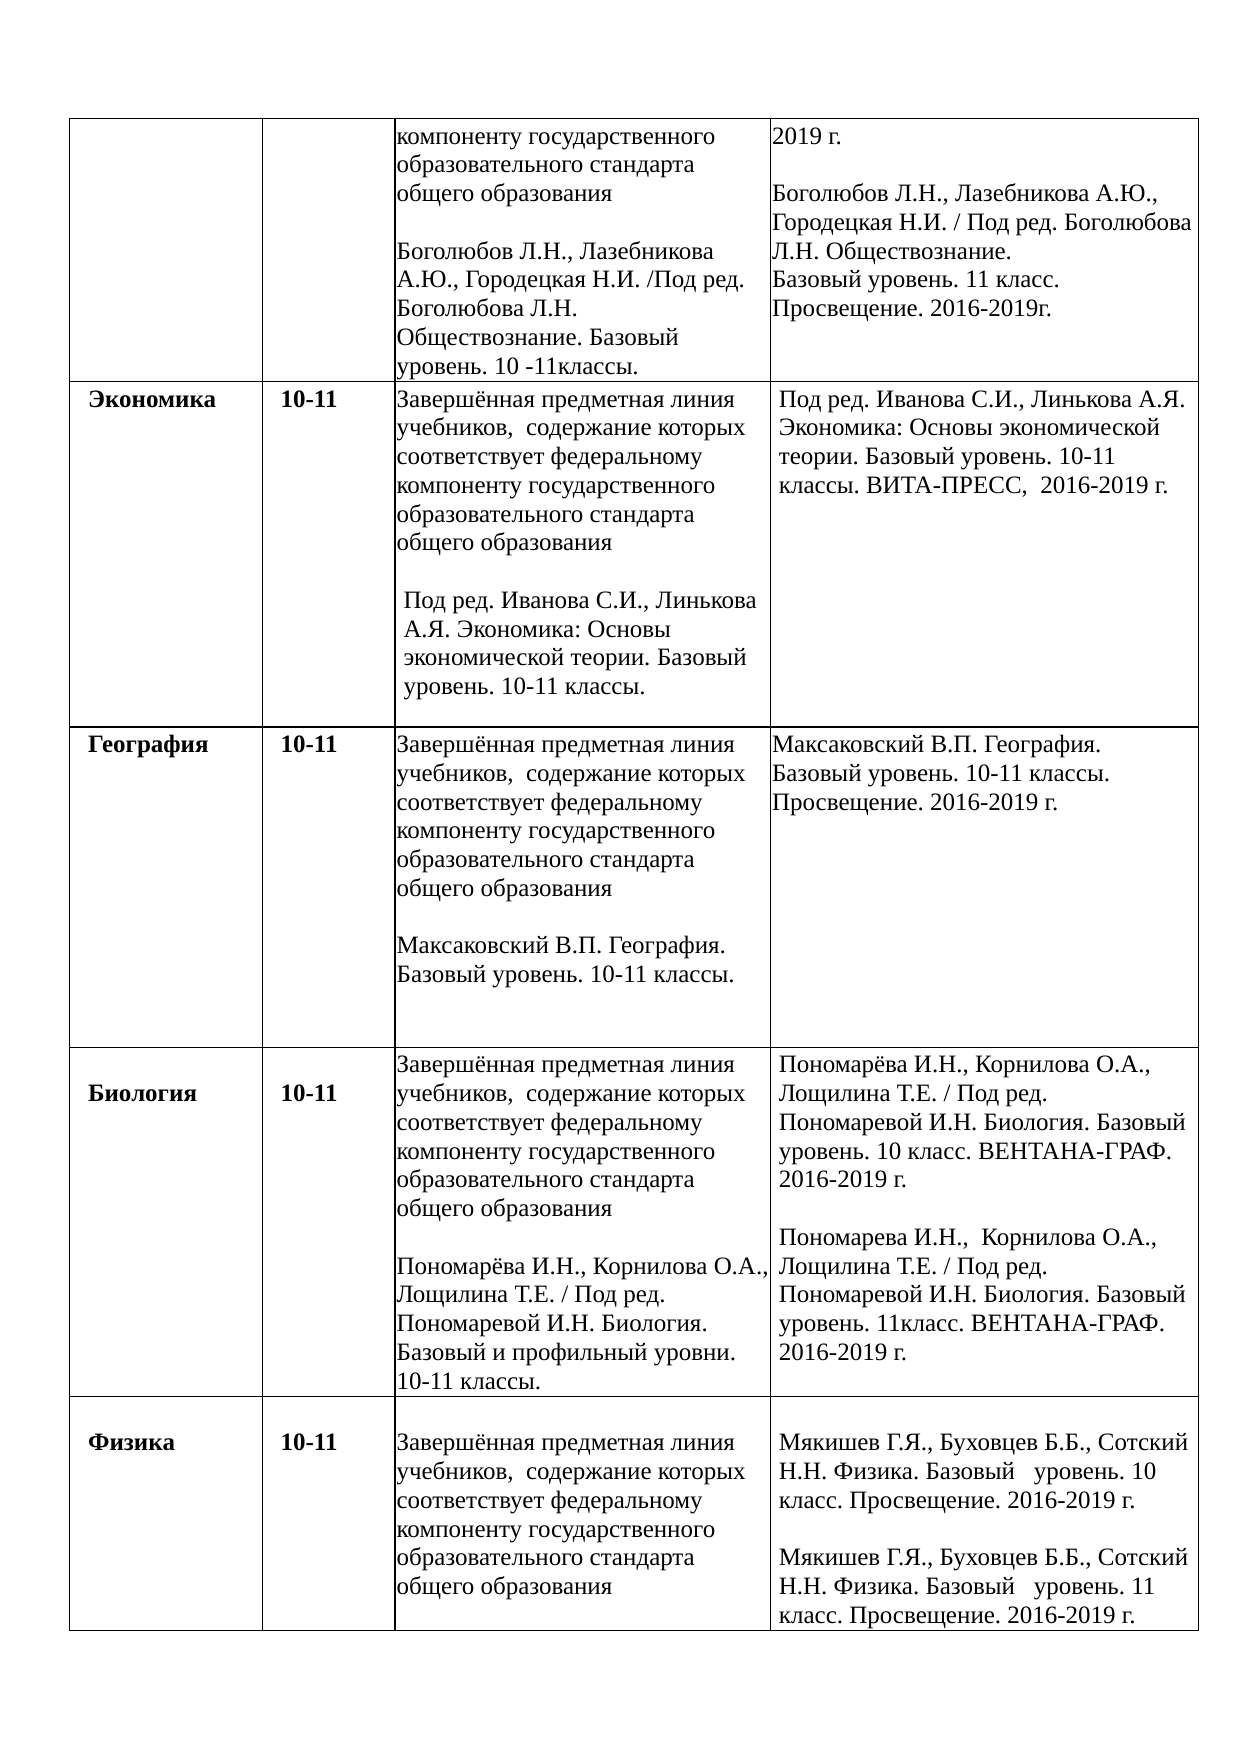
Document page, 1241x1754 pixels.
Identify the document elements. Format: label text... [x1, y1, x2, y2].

table_cell 2019 г. Боголюбов Л.Н., Лазебникова А.Ю., Городецкая Н.И. / Под ред. Боголюбова Л.Н. Обществознание. Базовый уровень. 11 класс. Просвещение. 2016-2019г. [771, 119, 1198, 381]
table_cell Пономарёва И.Н., Корнилова О.А., Лощилина Т.Е. / Под ред. Пономаревой И.Н. Биология. Базовый уровень. 10 класс. ВЕНТАНА-ГРАФ. 2016-2019 г. Пономарева И.Н., Корнилова О.А., Лощилина Т.Е. / Под ред. Пономаревой И.Н. Биология. Базовый уровень. 11класс. ВЕНТАНА-ГРАФ. 2016-2019 г. [771, 1048, 1198, 1396]
table_cell Завершённая предметная линия учебников, содержание которых соответствует федеральному компоненту государственного образовательного стандарта общего образования Максаковский В.П. География. Базовый уровень. 10-11 классы. [396, 728, 770, 1047]
table_cell 10-11 [263, 1048, 394, 1396]
table_cell [70, 119, 262, 381]
table_cell Мякишев Г.Я., Буховцев Б.Б., Сотский Н.Н. Физика. Базовый уровень. 10 класс. Просвещение. 2016-2019 г. Мякишев Г.Я., Буховцев Б.Б., Сотский Н.Н. Физика. Базовый уровень. 11 класс. Просвещение. 2016-2019 г. [771, 1397, 1198, 1630]
table_cell 10-11 [263, 382, 394, 726]
table_cell Под ред. Иванова С.И., Линькова А.Я. Экономика: Основы экономической теории. Базовый уровень. 10-11 классы. ВИТА-ПРЕСС, 2016-2019 г. [771, 382, 1198, 726]
table_cell 10-11 [263, 728, 394, 1047]
table_cell Завершённая предметная линия учебников, содержание которых соответствует федеральному компоненту государственного образовательного стандарта общего образования Пономарёва И.Н., Корнилова О.А., Лощилина Т.Е. / Под ред. Пономаревой И.Н. Биология. Базовый и профильный уровни. 10-11 классы. [396, 1048, 770, 1396]
table_cell Физика [70, 1397, 262, 1630]
table_cell Завершённая предметная линия учебников, содержание которых соответствует федеральному компоненту государственного образовательного стандарта общего образования [396, 1397, 770, 1630]
table_cell Экономика [70, 382, 262, 726]
table_cell [263, 119, 394, 381]
table_cell Биология [70, 1048, 262, 1396]
table_cell География [70, 728, 262, 1047]
table_cell Завершённая предметная линия учебников, содержание которых соответствует федеральному компоненту государственного образовательного стандарта общего образования Под ред. Иванова С.И., Линькова А.Я. Экономика: Основы экономической теории. Базовый уровень. 10-11 классы. [396, 382, 770, 726]
table_cell Максаковский В.П. География. Базовый уровень. 10-11 классы. Просвещение. 2016-2019 г. [771, 728, 1198, 1047]
table_cell 10-11 [263, 1397, 394, 1630]
table_cell компоненту государственного образовательного стандарта общего образования Боголюбов Л.Н., Лазебникова А.Ю., Городецкая Н.И. /Под ред. Боголюбова Л.Н. Обществознание. Базовый уровень. 10 -11классы. [396, 119, 770, 381]
